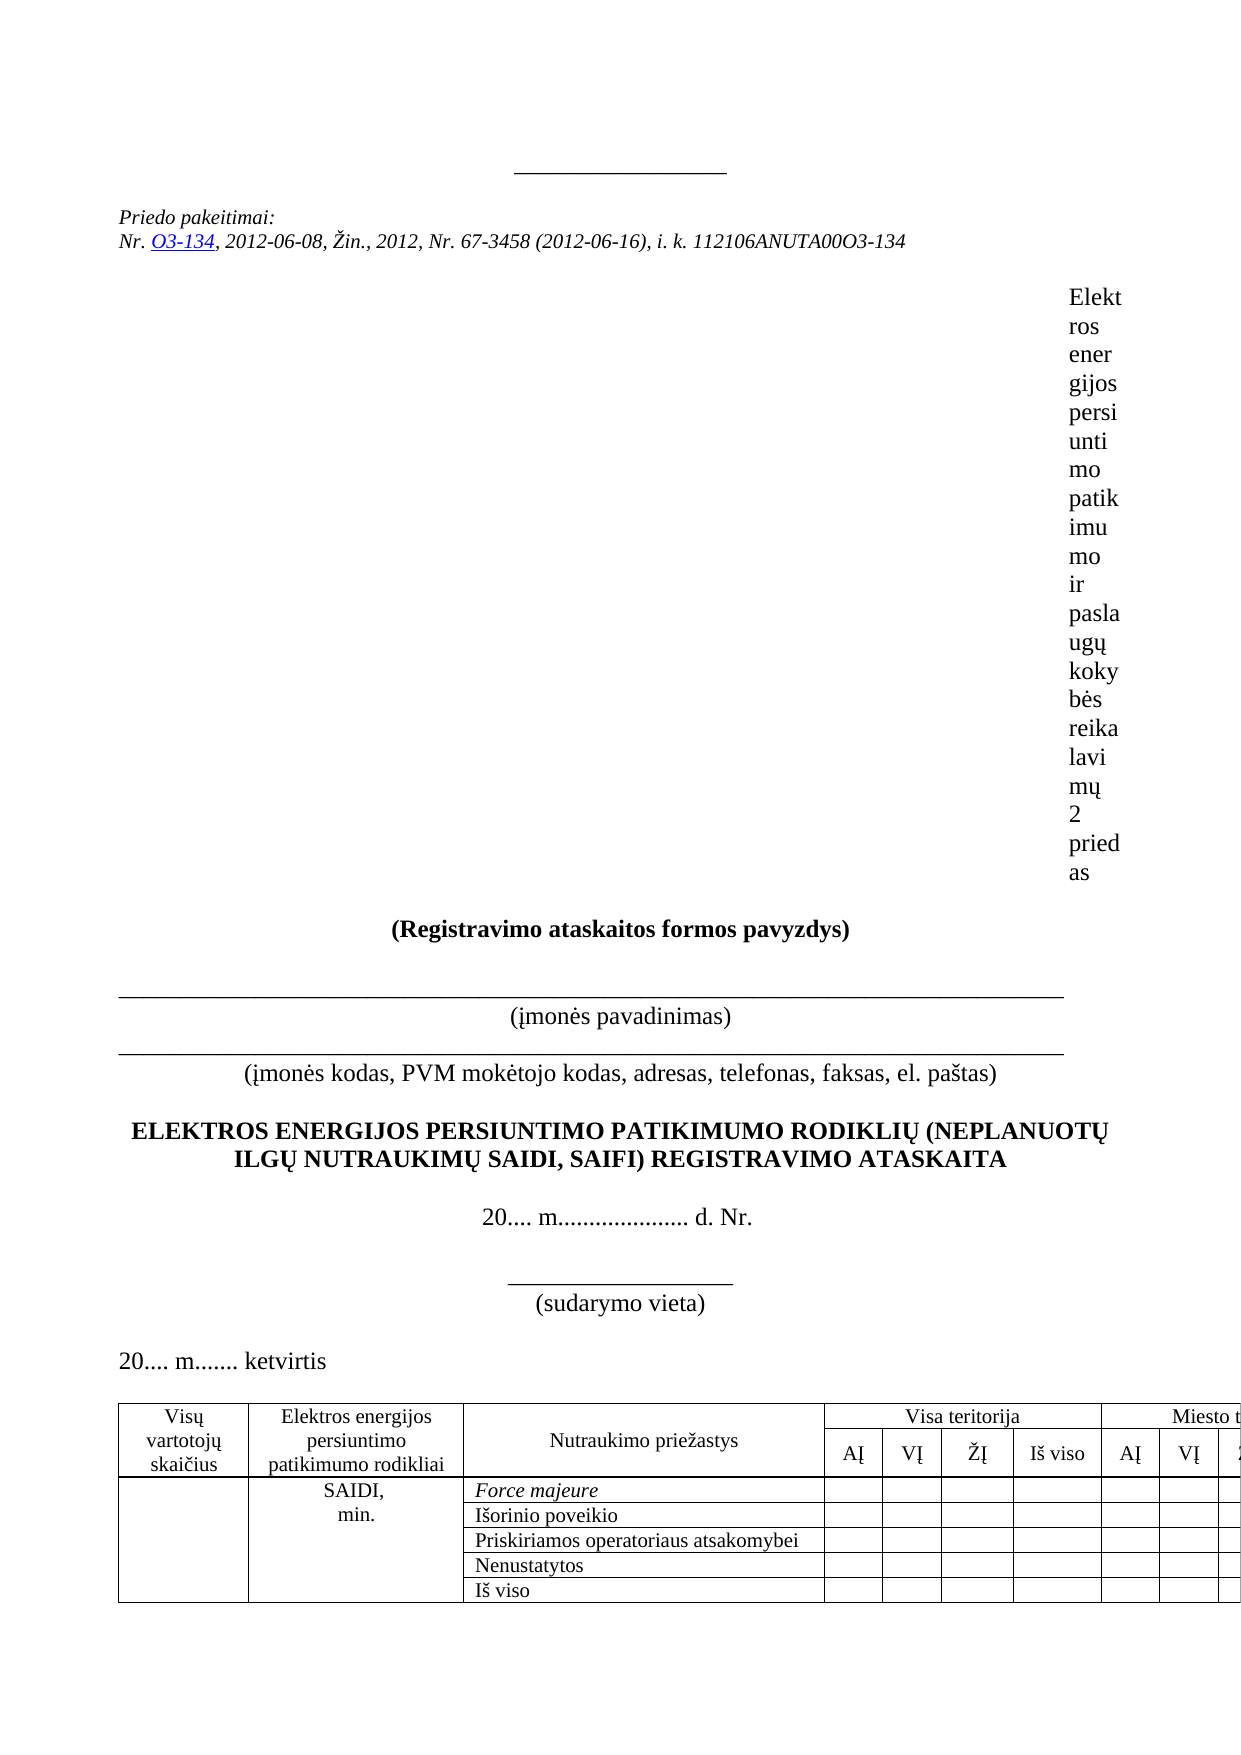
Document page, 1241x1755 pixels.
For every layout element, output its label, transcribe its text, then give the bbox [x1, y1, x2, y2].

table_cell Iš viso [1014, 1429, 1101, 1476]
table_cell [825, 1503, 882, 1527]
table_cell Force majeure [464, 1478, 824, 1502]
text (įmonės kodas, PVM mokėtojo kodas, adresas, telefonas, faksas, el. paštas) [119, 1058, 1122, 1087]
text ir paslaugų kokybės reikalavimų [1069, 569, 1122, 799]
table_cell [883, 1553, 941, 1577]
table_cell [1014, 1553, 1101, 1577]
text Nr. O3-134, 2012-06-08, Žin., 2012, Nr. 67-3458 (2012-06-16), i. k. 112106ANUTA00O3-134 [119, 229, 1122, 253]
text _________________ [119, 148, 1122, 176]
table_cell [883, 1578, 941, 1602]
text 20.... m..................... d. Nr. [119, 1202, 1122, 1231]
table_cell [825, 1528, 882, 1552]
table_cell Nenustatytos [464, 1553, 824, 1577]
table_cell [1014, 1528, 1101, 1552]
table_cell Iš viso [464, 1578, 824, 1602]
table_cell [825, 1578, 882, 1602]
table_cell [1102, 1503, 1159, 1527]
table_cell AĮ [1102, 1429, 1159, 1476]
table_cell [1160, 1478, 1218, 1502]
table_header Visa teritorija [825, 1404, 1101, 1428]
table_cell [1014, 1503, 1101, 1527]
table_cell [1014, 1578, 1101, 1602]
table_cell [119, 1478, 248, 1602]
table_cell [883, 1528, 941, 1552]
table_cell [1160, 1503, 1218, 1527]
table_cell [825, 1553, 882, 1577]
text Priedo pakeitimai: [119, 205, 1122, 229]
table_cell [942, 1528, 1013, 1552]
table_cell [1160, 1553, 1218, 1577]
table_cell [883, 1503, 941, 1527]
table_cell [1219, 1553, 1240, 1577]
table_cell Išorinio poveikio [464, 1503, 824, 1527]
table_cell [942, 1503, 1013, 1527]
table_cell ŽĮ [1219, 1429, 1240, 1476]
table_cell SAIDI, min. [249, 1478, 463, 1602]
table_header Elektros energijos persiuntimo patikimumo rodikliai [249, 1404, 463, 1476]
table_header Miesto teritorija [1102, 1404, 1240, 1428]
text (įmonės pavadinimas) [119, 1001, 1122, 1029]
text Elektros energijos persiuntimo patikimumo [1069, 282, 1122, 569]
table_cell [942, 1553, 1013, 1577]
table_cell VĮ [1160, 1429, 1218, 1476]
table_cell [883, 1478, 941, 1502]
table_cell [1102, 1553, 1159, 1577]
text ELEKTROS ENERGIJOS PERSIUNTIMO PATIKIMUMO RODIKLIŲ (NEPLANUOTŲ ILGŲ NUTRAUKIMŲ SAIDI, SAIFI) REGISTRAVIMO ATASKAITA [119, 1116, 1122, 1173]
table_cell VĮ [883, 1429, 941, 1476]
text 2 priedas [1069, 799, 1122, 886]
table_header Nutraukimo priežastys [464, 1404, 824, 1476]
table_cell [942, 1478, 1013, 1502]
table_cell [1102, 1578, 1159, 1602]
table_cell [825, 1478, 882, 1502]
text 20.... m....... ketvirtis [119, 1346, 1122, 1374]
table_cell [1160, 1528, 1218, 1552]
text _ [119, 972, 1122, 1001]
table_cell Priskiriamos operatoriaus atsakomybei [464, 1528, 824, 1552]
table_cell [1102, 1528, 1159, 1552]
text _ [119, 1029, 1122, 1058]
table_cell [1102, 1478, 1159, 1502]
table_cell [1014, 1478, 1101, 1502]
text __________________ [119, 1259, 1122, 1288]
table_cell [1219, 1578, 1240, 1602]
table_cell [1219, 1503, 1240, 1527]
text (Registravimo ataskaitos formos pavyzdys) [119, 914, 1122, 943]
table_header Visų vartotojų skaičius [119, 1404, 248, 1476]
table_cell AĮ [825, 1429, 882, 1476]
table_cell [1160, 1578, 1218, 1602]
text (sudarymo vieta) [119, 1288, 1122, 1317]
table_cell [1219, 1528, 1240, 1552]
table_cell ŽĮ [942, 1429, 1013, 1476]
table_cell [942, 1578, 1013, 1602]
table_cell [1219, 1478, 1240, 1502]
